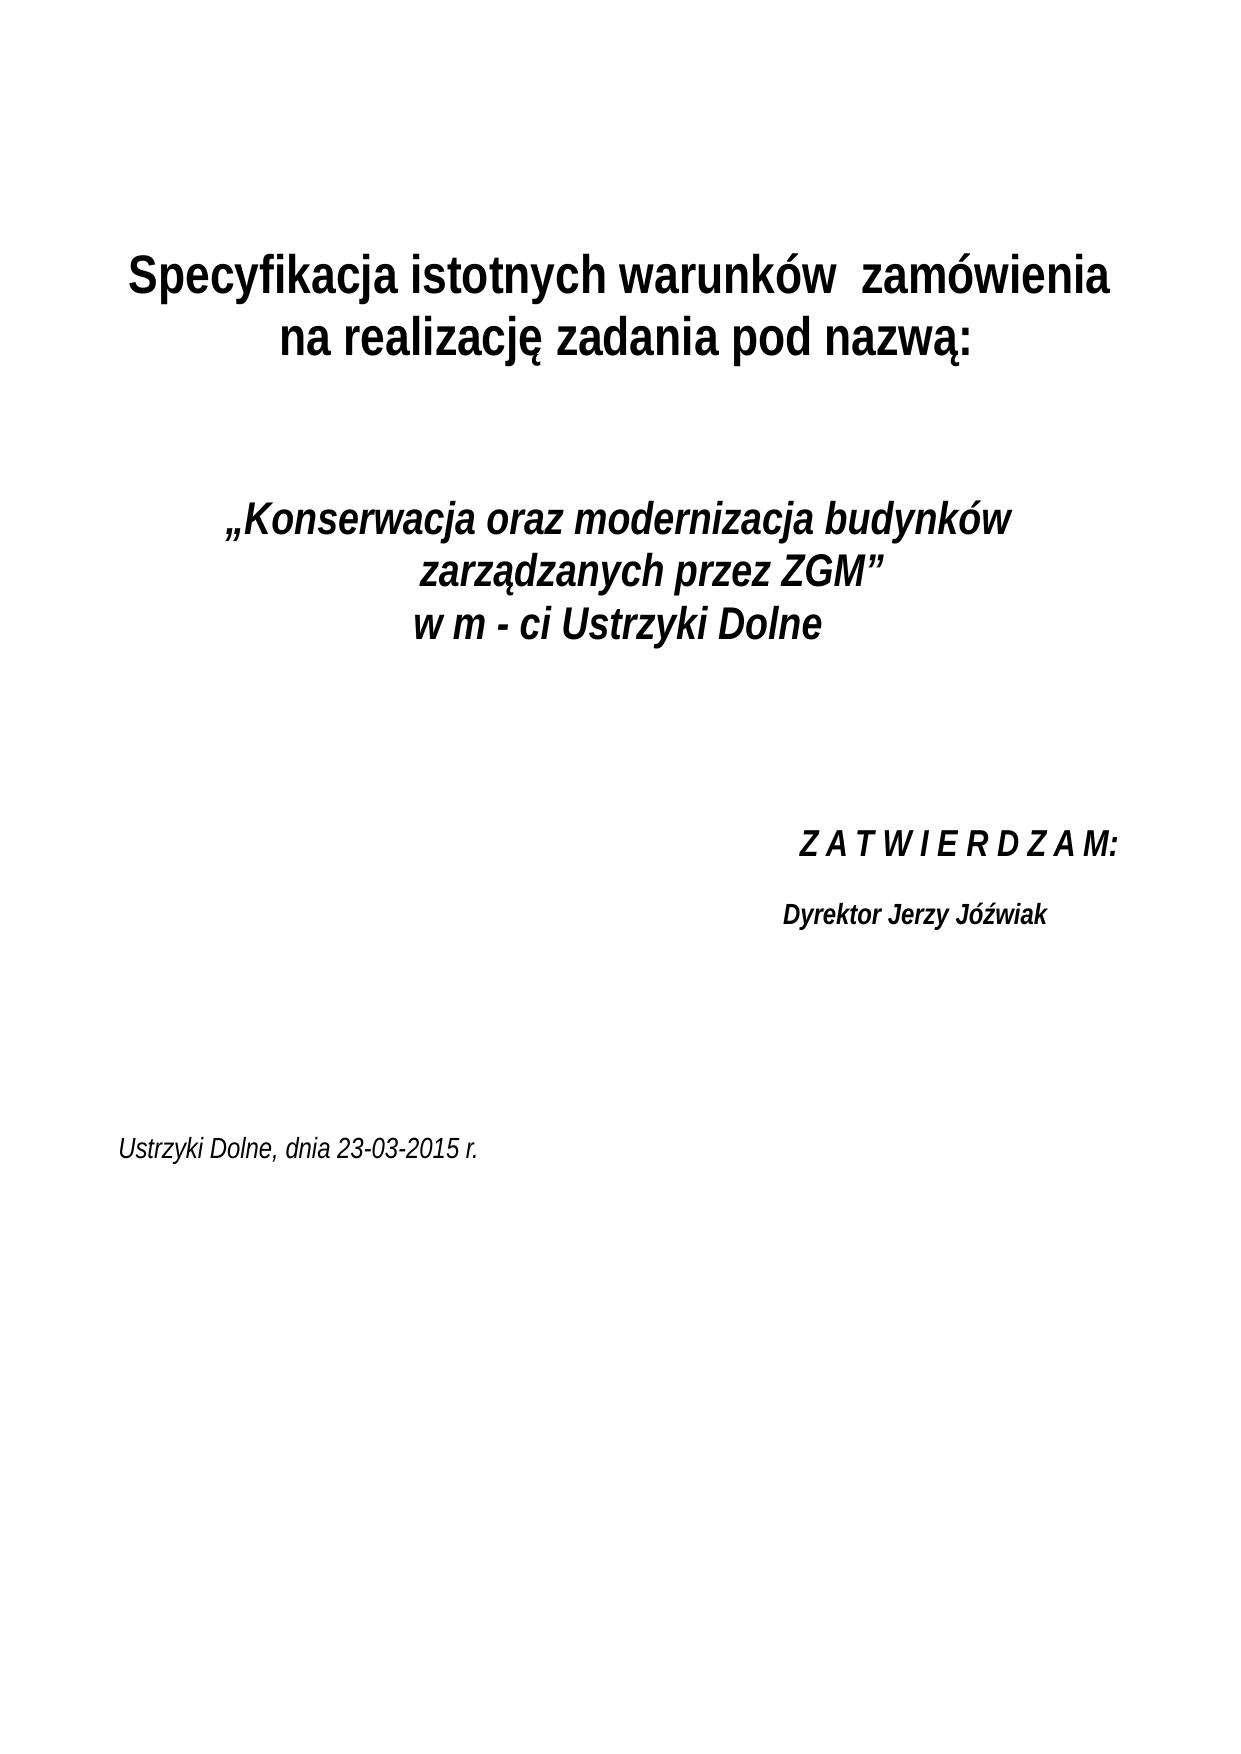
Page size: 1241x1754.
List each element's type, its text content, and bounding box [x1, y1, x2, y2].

text Ustrzyki Dolne, dnia 23-03-2015 r. [118, 1132, 1122, 1165]
text Z A T W I E R D Z A M: [118, 821, 1122, 864]
text na realizację zadania pod nazwą: [118, 305, 1122, 367]
text w m - ci Ustrzyki Dolne [118, 596, 1122, 649]
text Specyfikacja istotnych warunków zamówienia [118, 242, 1122, 305]
text Dyrektor Jerzy Jóźwiak [118, 897, 1122, 931]
text „Konserwacja oraz modernizacja budynków zarządzanych przez ZGM” [118, 491, 1122, 596]
